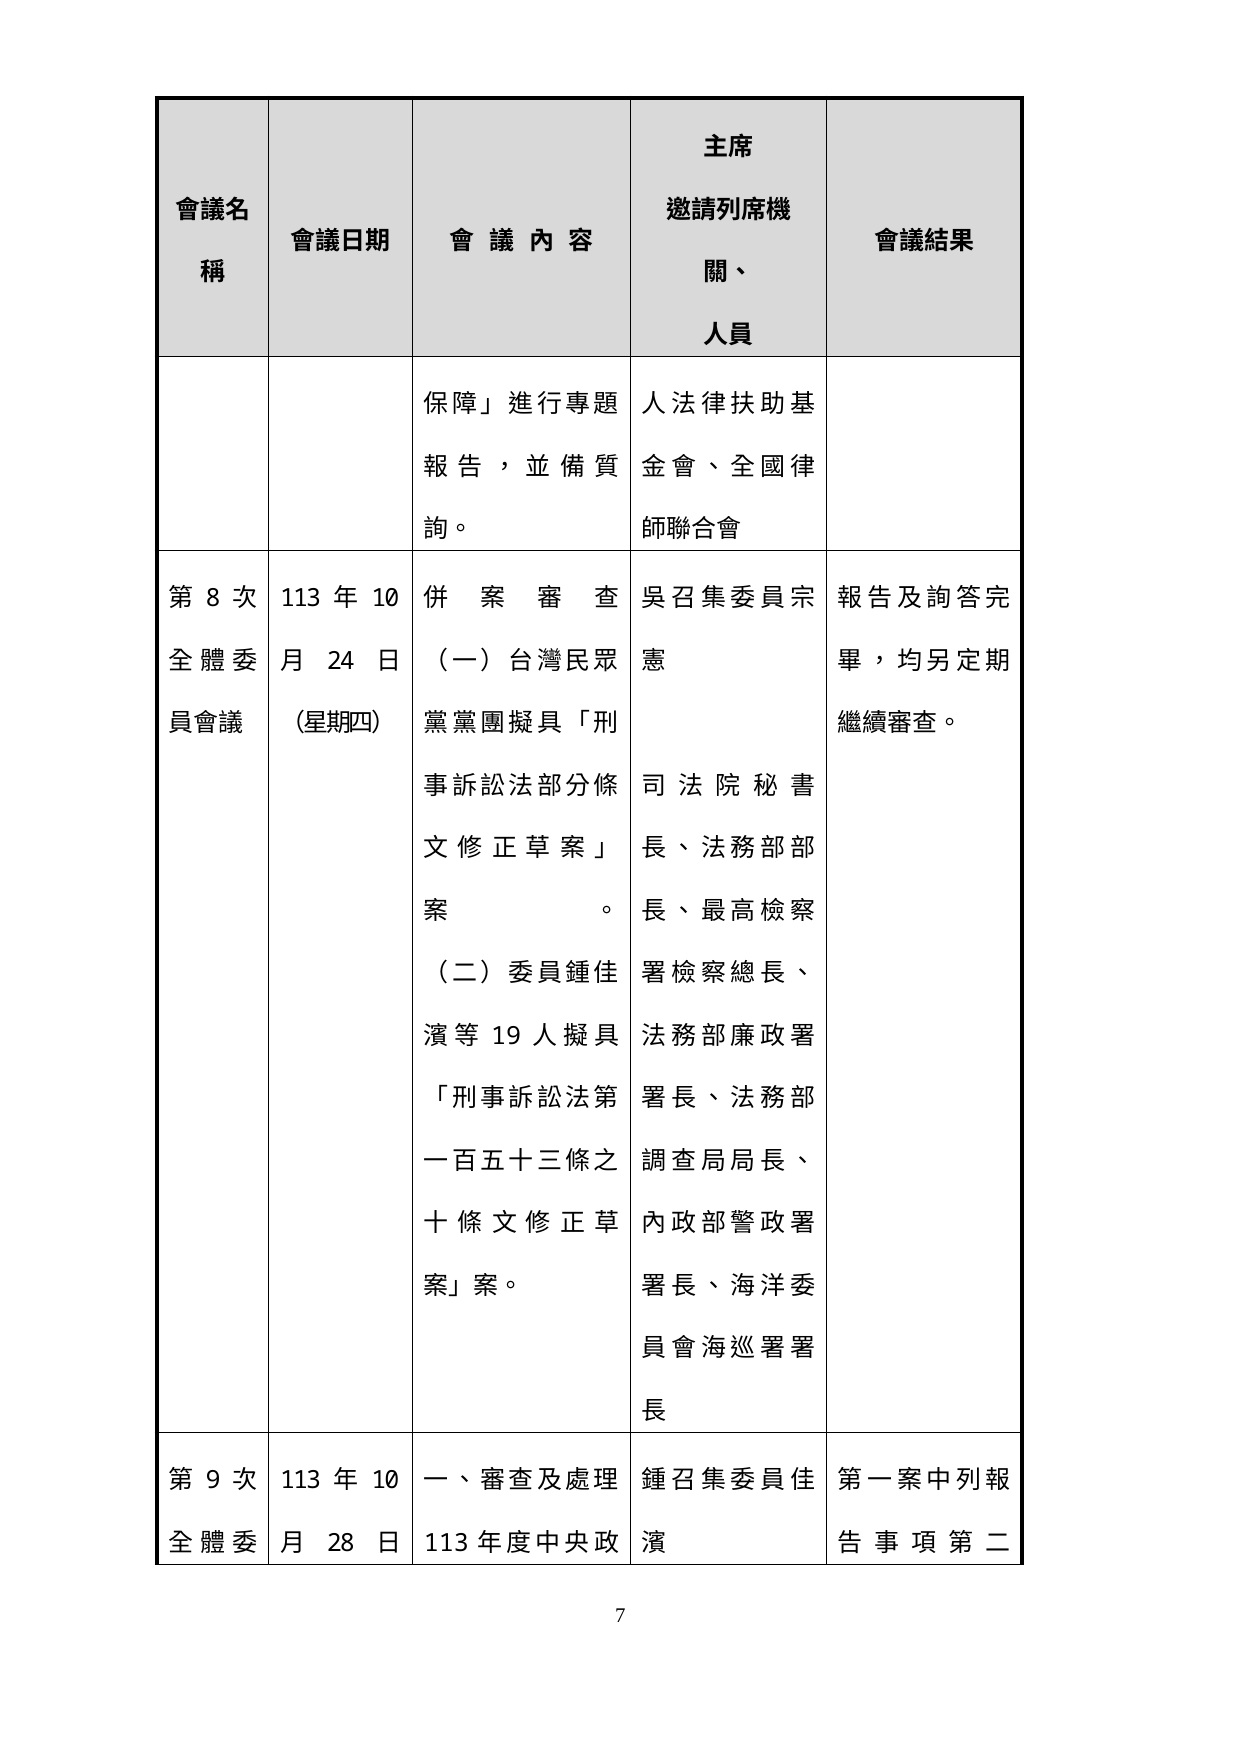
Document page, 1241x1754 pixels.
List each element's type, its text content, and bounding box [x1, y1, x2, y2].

table_cell [269, 357, 412, 550]
table_cell 人法律扶助基金會、全國律師聯合會 [631, 357, 826, 550]
table_header 主席 邀請列席機關、 人員 [631, 100, 826, 356]
table_cell 鍾召集委員佳濱 [631, 1433, 826, 1564]
table_header 會議結果 [827, 100, 1020, 356]
table_cell 113年10月24日（星期四） [269, 551, 412, 1432]
table_cell 報告及詢答完畢，均另定期繼續審查。 [827, 551, 1020, 1432]
table_cell [827, 357, 1020, 550]
table_cell 吳召集委員宗憲 司法院秘書長、法務部部長、最高檢察署檢察總長、法務部廉政署署長、法務部調查局局長、內政部警政署署長、海洋委員會海巡署署長 [631, 551, 826, 1432]
table_header 會議日期 [269, 100, 412, 356]
table_cell 113年10月28日 [269, 1433, 412, 1564]
table_header 會議內容 [413, 100, 630, 356]
table_cell 第8次全體委員會議 [159, 551, 268, 1432]
table_cell 第9次全體委 [159, 1433, 268, 1564]
table_header 會議名稱 [159, 100, 268, 356]
table_cell [159, 357, 268, 550]
table_cell 保障」進行專題報告，並備質詢。 [413, 357, 630, 550]
table_cell 併案審查 （一）台灣民眾黨黨團擬具「刑事訴訟法部分條文修正草案」案。 （二）委員鍾佳濱等19人擬具「刑事訴訟法第一百五十三條之十條文修正草案」案。 [413, 551, 630, 1432]
table_cell 第一案中列報告事項第二 [827, 1433, 1020, 1564]
table_cell 一、審查及處理113年度中央政 [413, 1433, 630, 1564]
